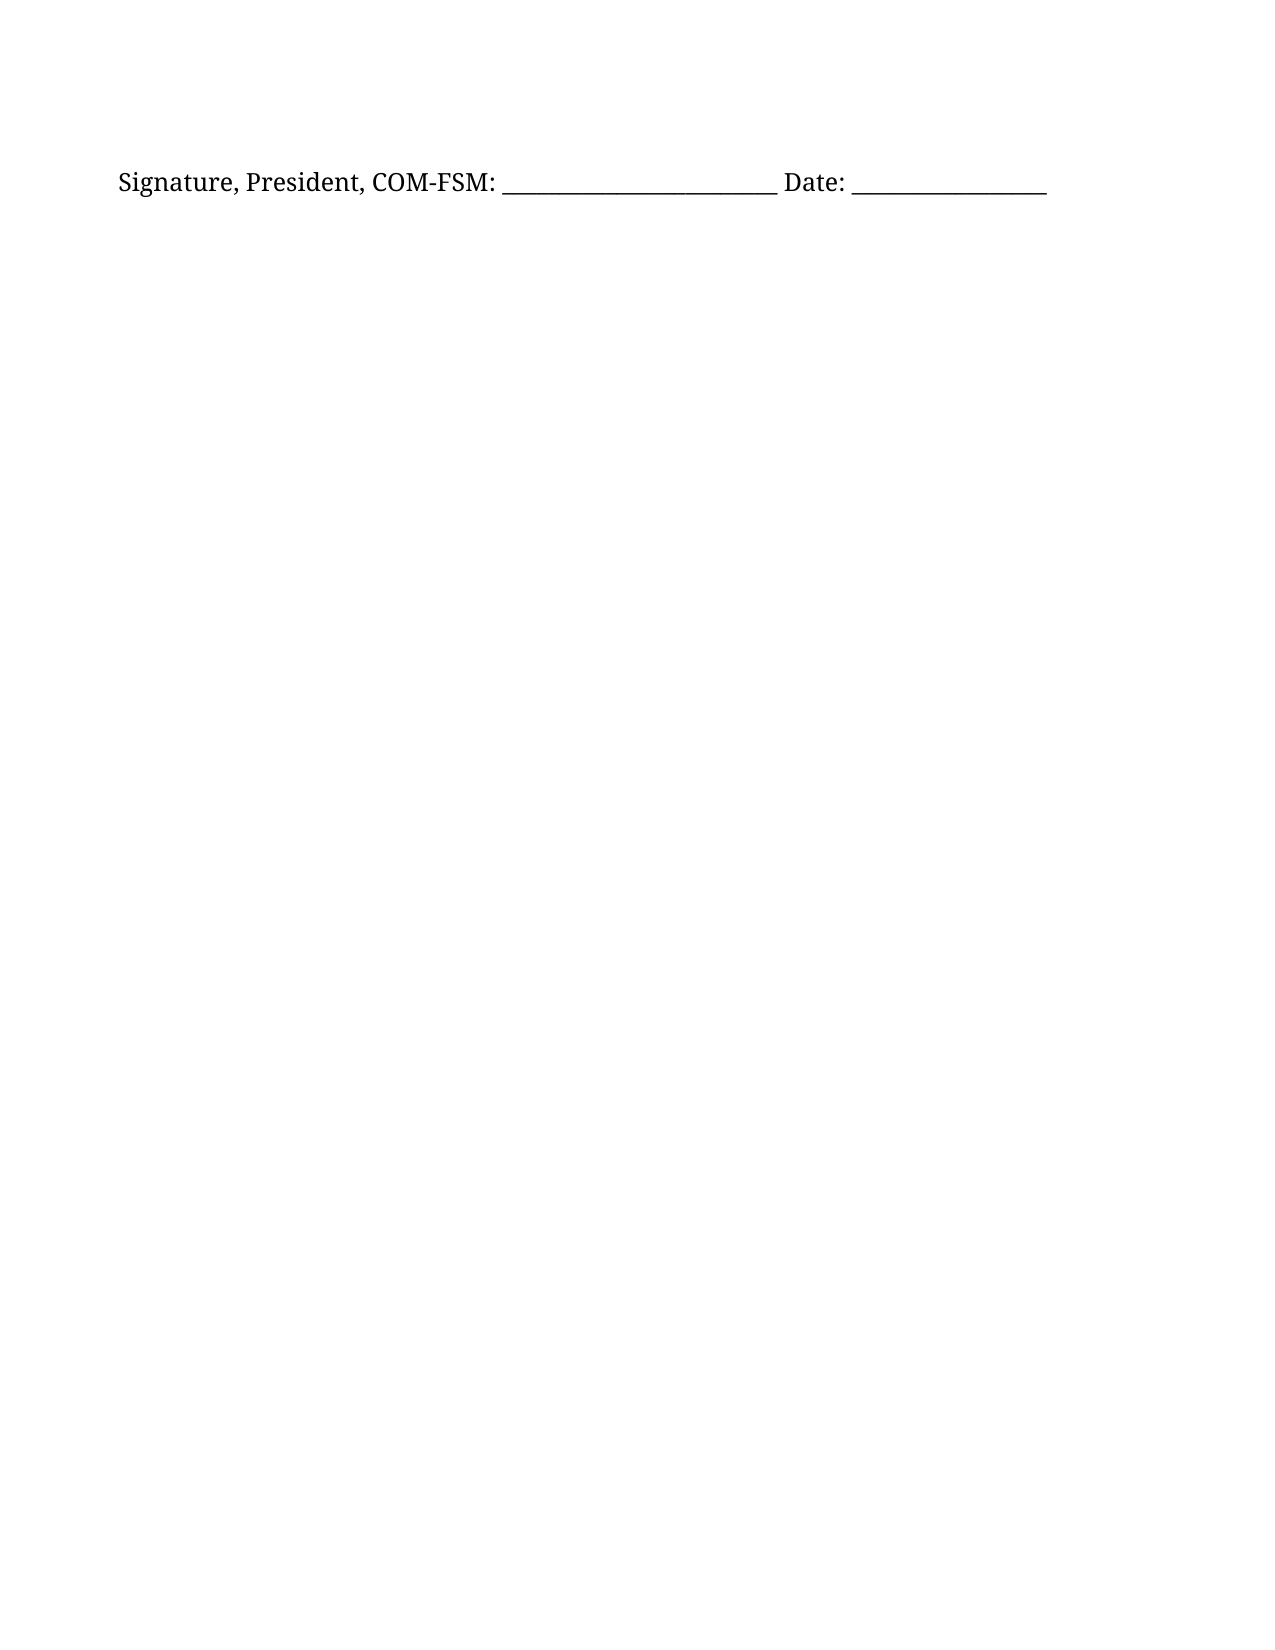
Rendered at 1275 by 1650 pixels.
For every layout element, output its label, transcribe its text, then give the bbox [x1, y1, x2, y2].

text Signature, President, COM-FSM: ________________________ Date: _________________ [118, 165, 1157, 199]
